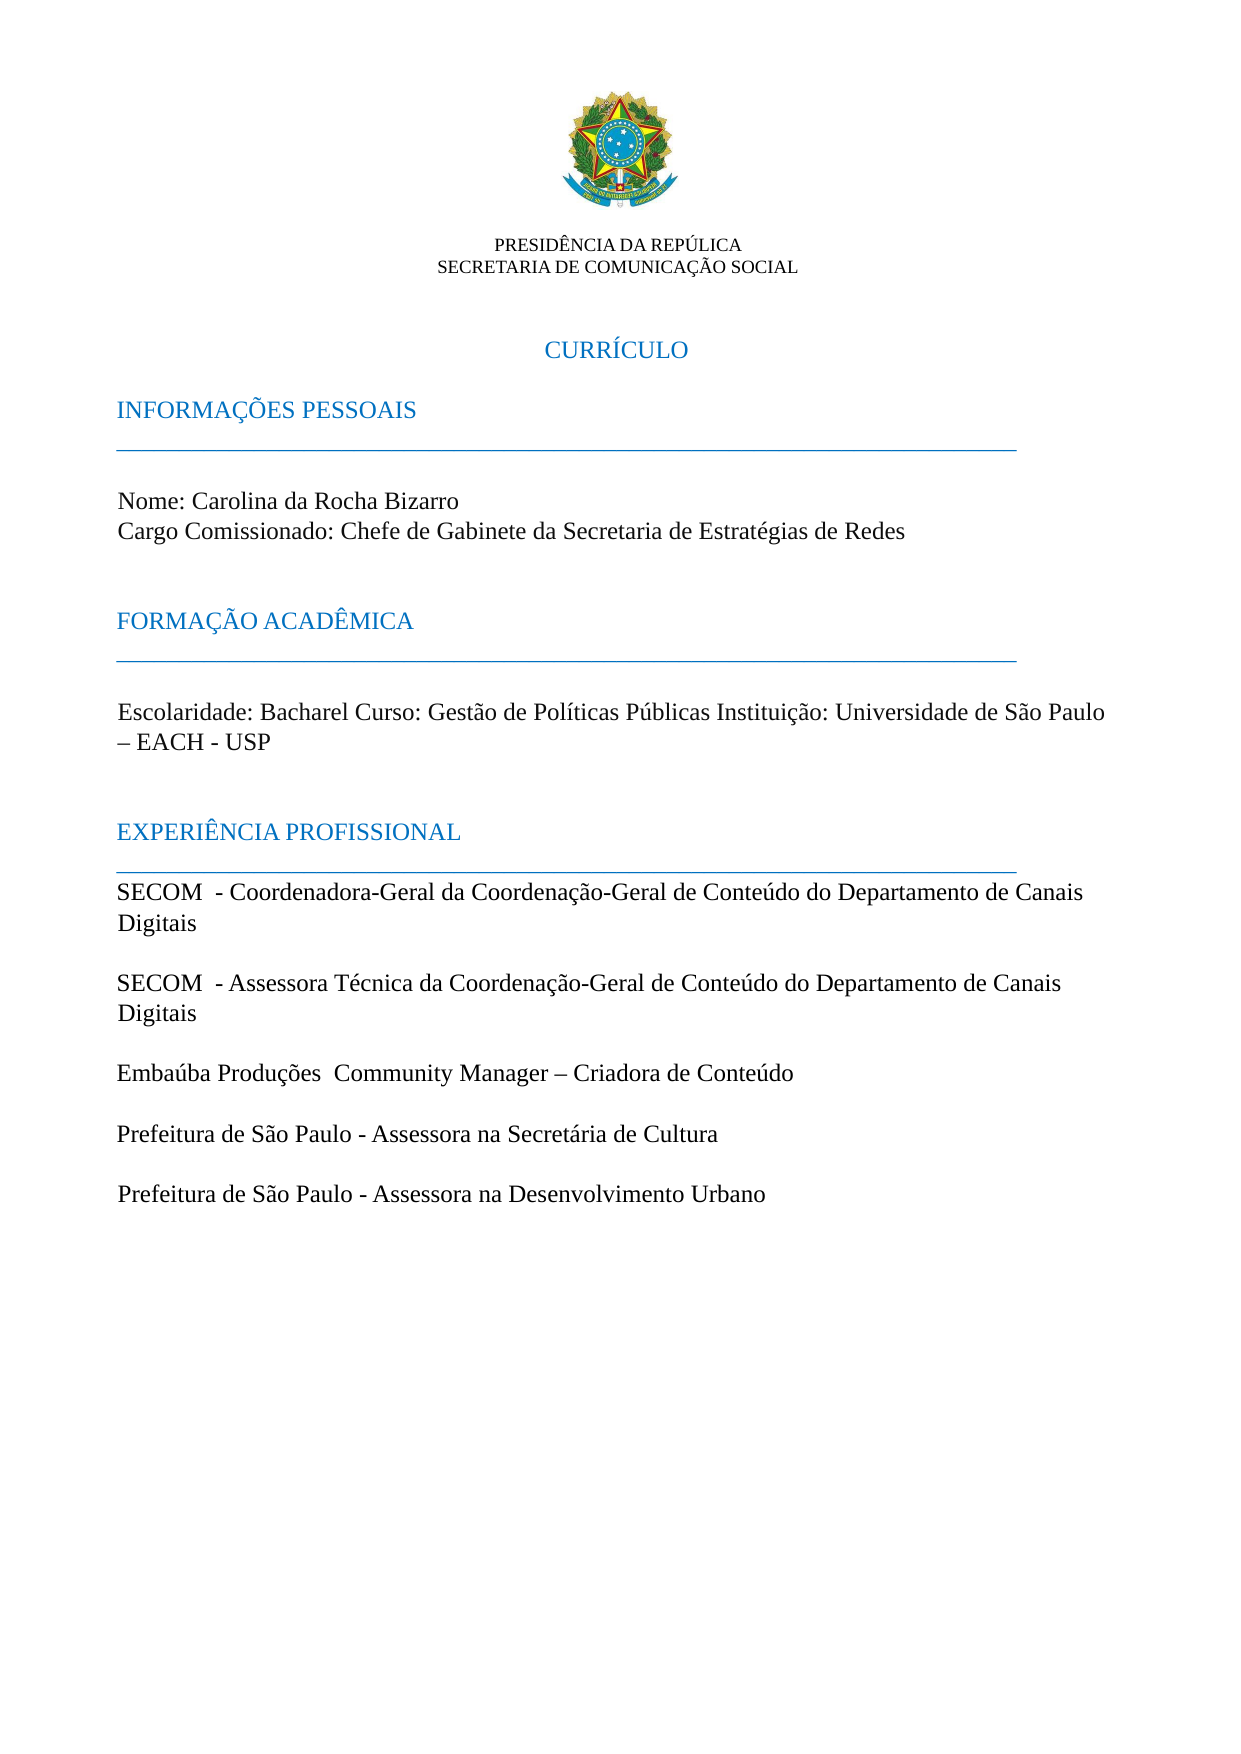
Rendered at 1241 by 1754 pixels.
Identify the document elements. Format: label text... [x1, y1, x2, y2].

text SECOM - Assessora Técnica da Coordenação-Geral de Conteúdo do Departamento de Canais Digitais [116, 968, 1122, 1027]
text FORMAÇÃO ACADÊMICA [116, 606, 1122, 635]
subtitle Prefeitura de São Paulo - Assessora na Desenvolvimento Urbano [117, 1179, 1122, 1208]
text Prefeitura de São Paulo - Assessora na Secretária de Cultura [116, 1119, 1122, 1148]
text SECRETARIA DE COMUNICAÇÃO SOCIAL [118, 256, 1122, 278]
text ________________________________________________________________________ [116, 636, 1122, 665]
subtitle Nome: Carolina da Rocha Bizarro [117, 486, 1122, 515]
text PRESIDÊNCIA DA REPÚLICA [118, 234, 1122, 255]
text EXPERIÊNCIA PROFISSIONAL [116, 817, 1122, 846]
text ________________________________________________________________________ [116, 847, 1122, 876]
subtitle Escolaridade: Bacharel Curso: Gestão de Políticas Públicas Instituição: Universidade de São Paulo – EACH - USP [117, 697, 1122, 756]
text ________________________________________________________________________ [116, 426, 1122, 454]
subtitle CURRÍCULO [118, 335, 1121, 364]
subtitle Cargo Comissionado: Chefe de Gabinete da Secretaria de Estratégias de Redes [117, 516, 1122, 545]
text INFORMAÇÕES PESSOAIS [116, 396, 1122, 424]
text SECOM - Coordenadora-Geral da Coordenação-Geral de Conteúdo do Departamento de Canais Digitais [116, 877, 1122, 936]
text Embaúba Produções Community Manager – Criadora de Conteúdo [116, 1058, 1122, 1087]
